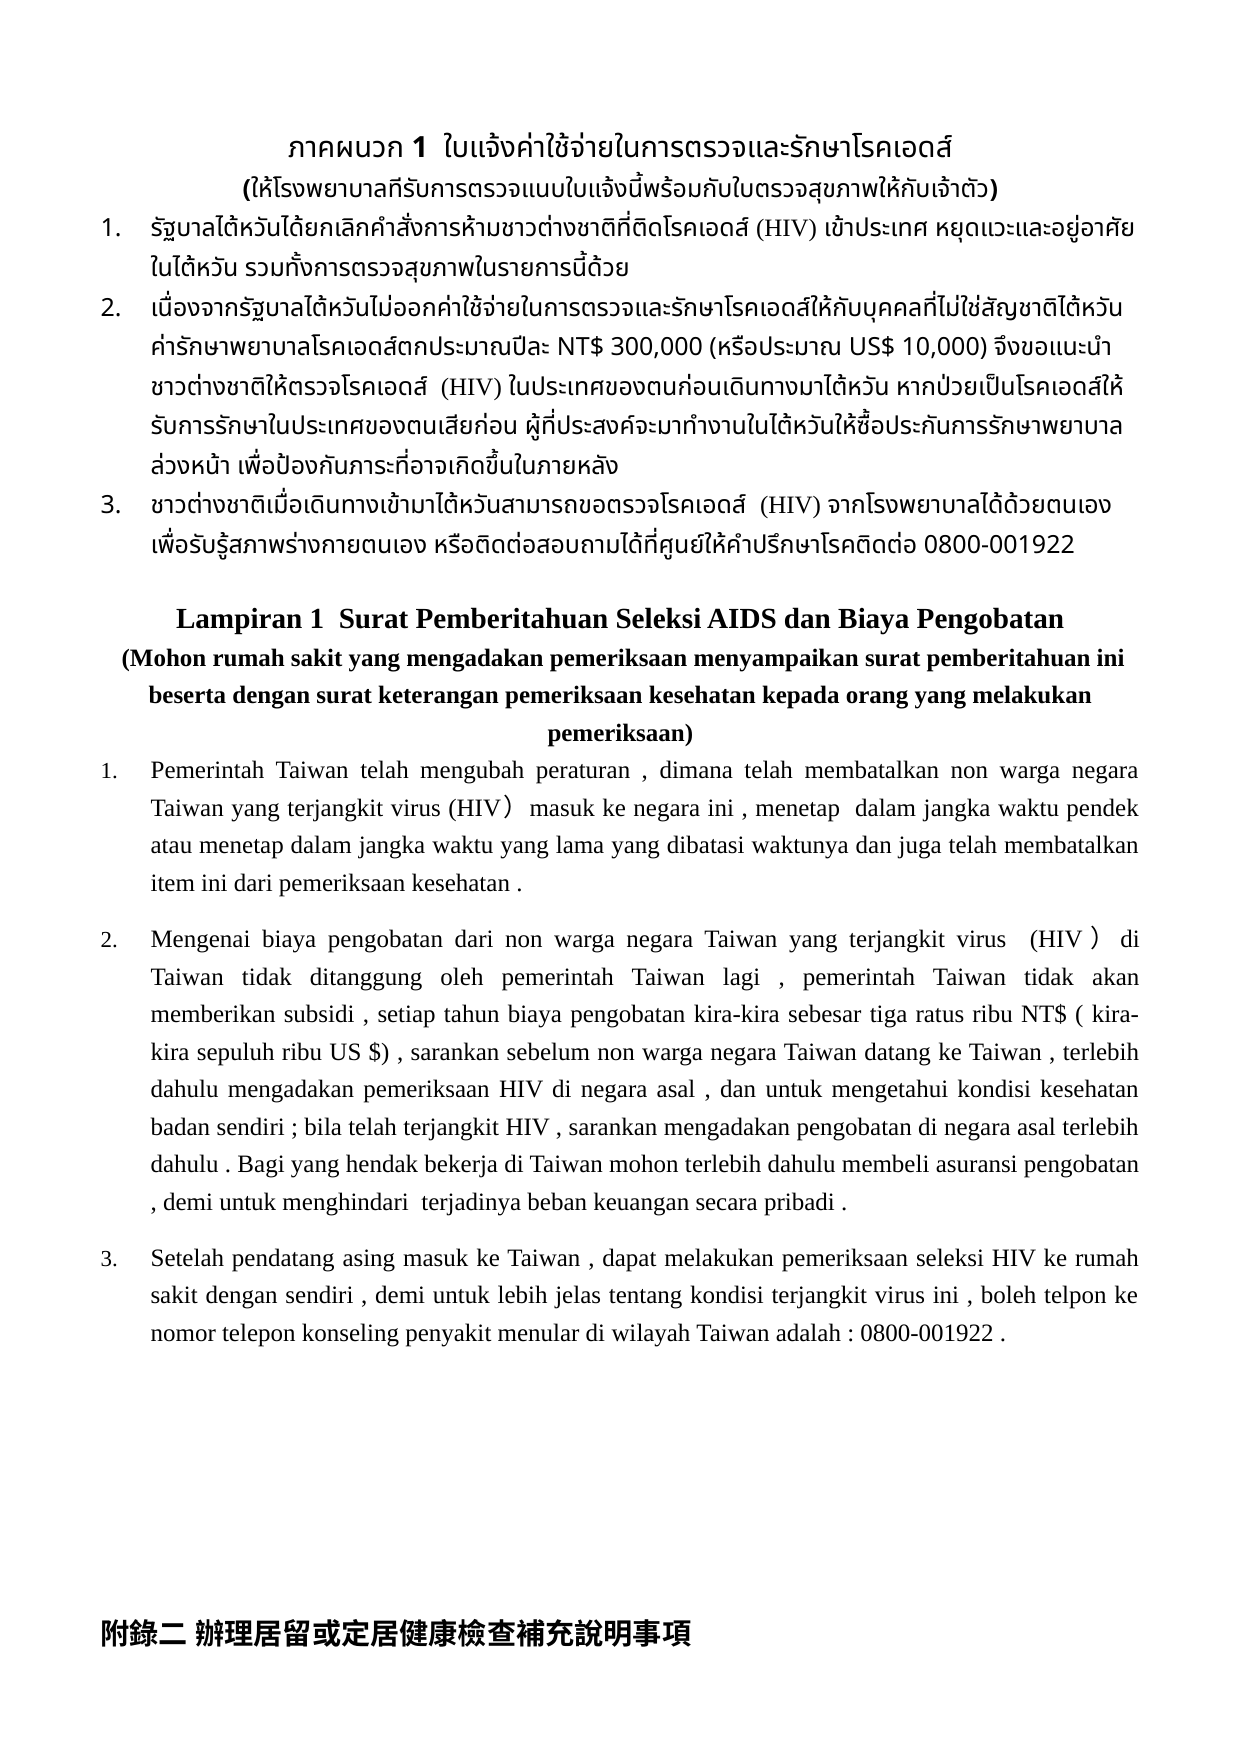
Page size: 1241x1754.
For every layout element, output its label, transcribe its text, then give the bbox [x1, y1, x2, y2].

text 附錄二 辦理居留或定居健康檢查補充說明事項 [100, 1611, 1140, 1653]
text (ให้โรงพยาบาลทีรับการตรวจแนบใบแจ้งนี้พร้อมกับใบตรวจสุขภาพให้กับเจ้าตัว) [100, 166, 1140, 205]
text Lampiran 1 Surat Pemberitahuan Seleksi AIDS dan Biaya Pengobatan [100, 599, 1140, 636]
list ชาวต่างชาติเมื่อเดินทางเข้ามาไต้หวันสามารถขอตรวจโรคเอดส์ (HIV) จากโรงพยาบาลได้ด้วยตนเอง เพื่อรับรู้สภาพร่างกายตนเอง หรือติดต่อสอบถามได้ที่ศูนย์ให้คำปรึกษาโรคติดต่อ 0800-001922 [100, 482, 1140, 561]
list Mengenai biaya pengobatan dari non warga negara Taiwan yang terjangkit virus (HIV）di Taiwan tidak ditanggung oleh pemerintah Taiwan lagi , pemerintah Taiwan tidak akan memberikan subsidi , setiap tahun biaya pengobatan kira-kira sebesar tiga ratus ribu NT$ ( kira-kira sepuluh ribu US $) , sarankan sebelum non warga negara Taiwan datang ke Taiwan , terlebih dahulu mengadakan pemeriksaan HIV di negara asal , dan untuk mengetahui kondisi kesehatan badan sendiri ; bila telah terjangkit HIV , sarankan mengadakan pengobatan di negara asal terlebih dahulu . Bagi yang hendak bekerja di Taiwan mohon terlebih dahulu membeli asuransi pengobatan , demi untuk menghindari terjadinya beban keuangan secara pribadi . [100, 918, 1140, 1218]
text (Mohon rumah sakit yang mengadakan pemeriksaan menyampaikan surat pemberitahuan ini beserta dengan surat keterangan pemeriksaan kesehatan kepada orang yang melakukan pemeriksaan) [100, 636, 1140, 749]
list Pemerintah Taiwan telah mengubah peraturan , dimana telah membatalkan non warga negara Taiwan yang terjangkit virus (HIV）masuk ke negara ini , menetap dalam jangka waktu pendek atau menetap dalam jangka waktu yang lama yang dibatasi waktunya dan juga telah membatalkan item ini dari pemeriksaan kesehatan . [100, 749, 1140, 899]
text ภาคผนวก 1 ใบแจ้งค่าใช้จ่ายในการตรวจและรักษาโรคเอดส์ [100, 126, 1140, 166]
list รัฐบาลไต้หวันได้ยกเลิกคำสั่งการห้ามชาวต่างชาติที่ติดโรคเอดส์ (HIV) เข้าประเทศ หยุดแวะและอยู่อาศัยในไต้หวัน รวมทั้งการตรวจสุขภาพในรายการนี้ด้วย [100, 205, 1140, 284]
list Setelah pendatang asing masuk ke Taiwan , dapat melakukan pemeriksaan seleksi HIV ke rumah sakit dengan sendiri , demi untuk lebih jelas tentang kondisi terjangkit virus ini , boleh telpon ke nomor telepon konseling penyakit menular di wilayah Taiwan adalah : 0800-001922 . [100, 1236, 1140, 1349]
list เนื่องจากรัฐบาลไต้หวันไม่ออกค่าใช้จ่ายในการตรวจและรักษาโรคเอดส์ให้กับบุคคลที่ไม่ใช่สัญชาติไต้หวัน ค่ารักษาพยาบาลโรคเอดส์ตกประมาณปีละ NT$ 300,000 (หรือประมาณ US$ 10,000) จึงขอแนะนำชาวต่างชาติให้ตรวจโรคเอดส์ (HIV) ในประเทศของตนก่อนเดินทางมาไต้หวัน หากป่วยเป็นโรคเอดส์ให้รับการรักษาในประเทศของตนเสียก่อน ผู้ที่ประสงค์จะมาทำงานในไต้หวันให้ซื้อประกันการรักษาพยาบาลล่วงหน้า เพื่อป้องกันภาระที่อาจเกิดขึ้นในภายหลัง [100, 284, 1140, 482]
